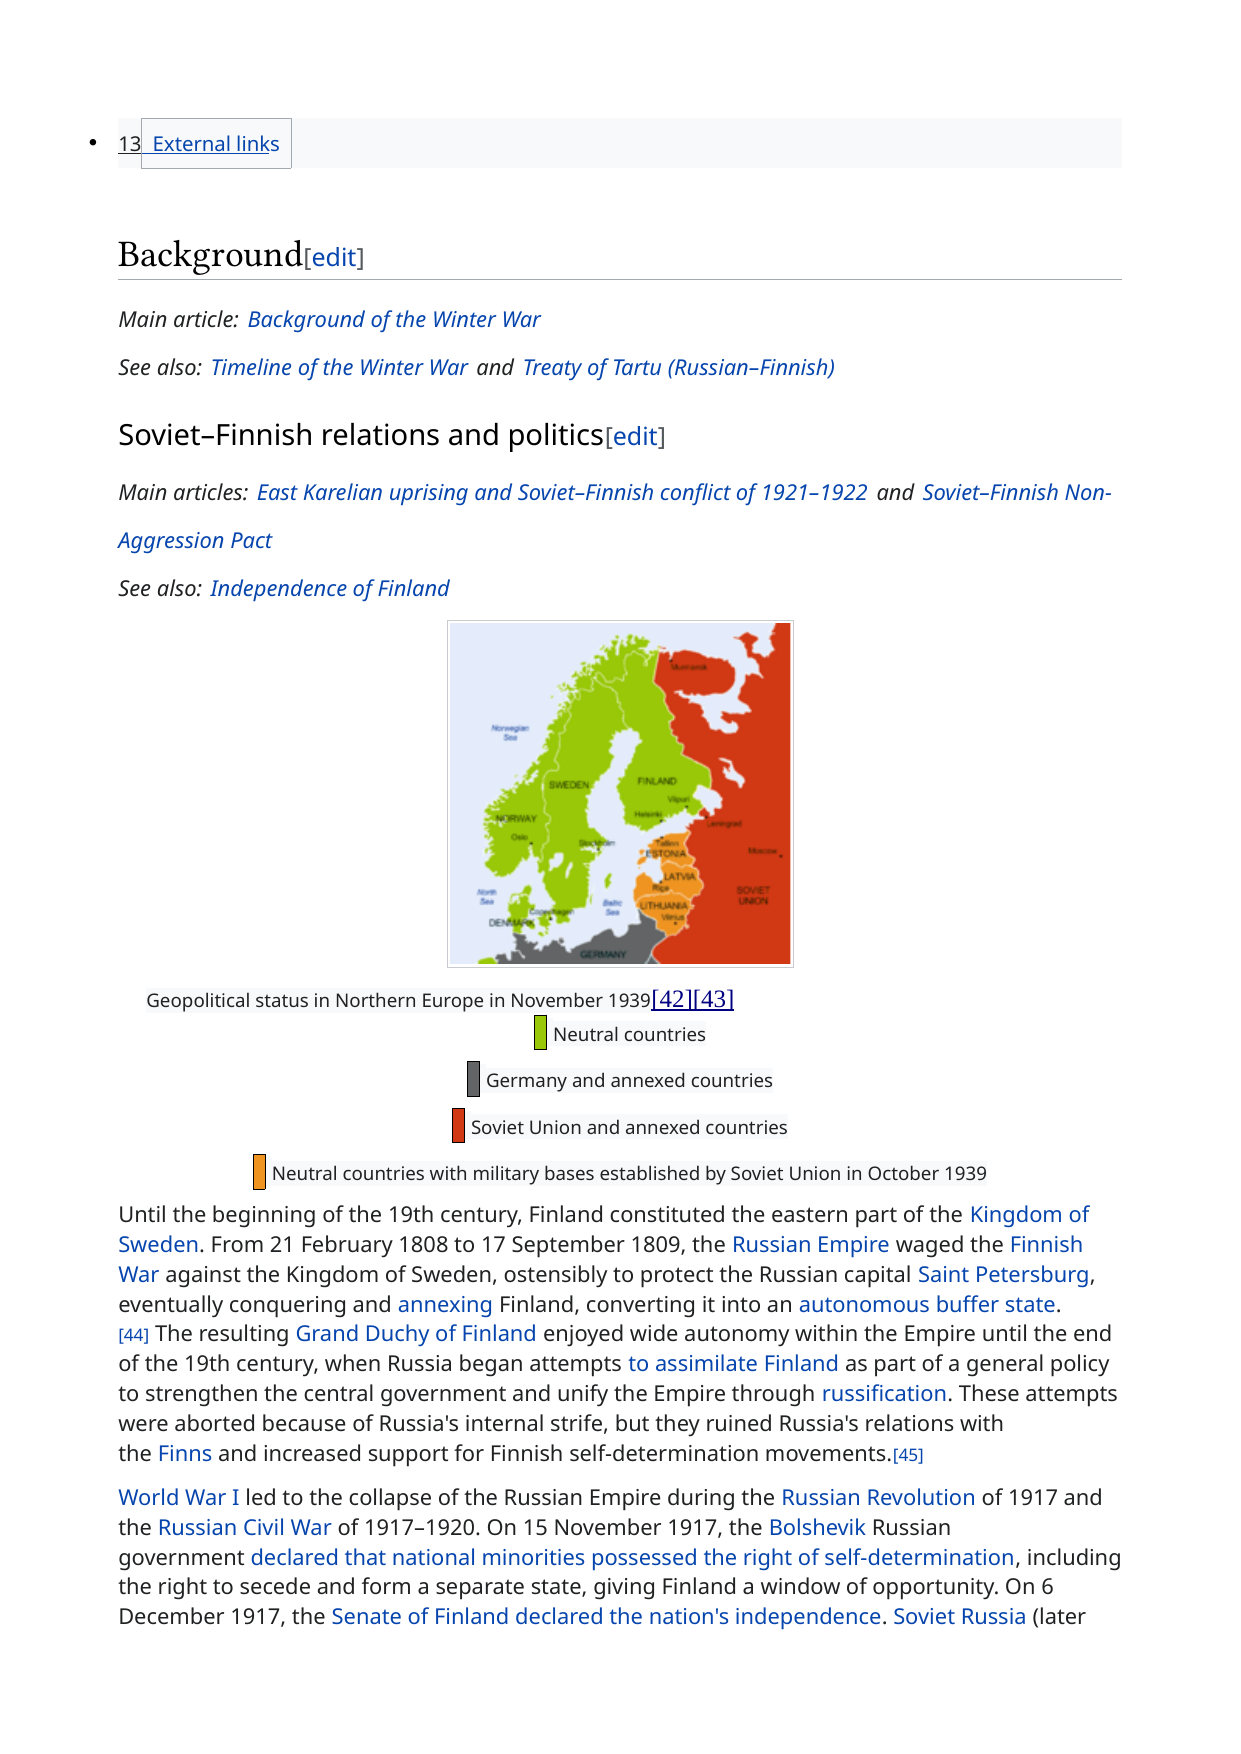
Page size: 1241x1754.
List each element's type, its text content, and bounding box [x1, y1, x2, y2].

text [118, 1061, 467, 1096]
text Until the beginning of the 19th century, Finland constituted the eastern part of the Kingdom of Sweden. From 21 February 1808 to 17 September 1809, the Russian Empire waged the Finnish War against the Kingdom of Sweden, ostensibly to protect the Russian capital Saint Petersburg, eventually conquering and annexing Finland, converting it into an autonomous buffer state.[44] The resulting Grand Duchy of Finland enjoyed wide autonomy within the Empire until the end of the 19th century, when Russia began attempts to assimilate Finland as part of a general policy to strengthen the central government and unify the Empire through russification. These attempts were aborted because of Russia's internal strife, but they ruined Russia's relations with the Finns and increased support for Finnish self-determination movements.[45] [118, 1199, 1122, 1467]
picture [449, 623, 791, 964]
subtitle Soviet–Finnish relations and politics[edit] [118, 414, 1122, 454]
text Main article: Background of the Winter War [118, 304, 1122, 334]
list [118, 154, 141, 168]
text See also: Timeline of the Winter War and Treaty of Tartu (Russian–Finnish) [118, 352, 1122, 382]
text Main articles: East Karelian uprising and Soviet–Finnish conflict of 1921–1922 and Soviet–Finnish Non-Aggression Pact [118, 477, 1122, 555]
text Neutral countries with military bases established by Soviet Union in October 1939 [266, 1154, 1122, 1189]
text World War I led to the collapse of the Russian Empire during the Russian Revolution of 1917 and the Russian Civil War of 1917–1920. On 15 November 1917, the Bolshevik Russian government declared that national minorities possessed the right of self-determination, including the right to secede and form a separate state, giving Finland a window of opportunity. On 6 December 1917, the Senate of Finland declared the nation's independence. Soviet Russia (later [118, 1482, 1122, 1631]
text Neutral countries [547, 1014, 1122, 1049]
text [118, 1014, 546, 1049]
list External links [142, 119, 291, 168]
subtitle Background[edit] [118, 233, 1122, 279]
text [118, 1154, 253, 1189]
text [118, 1108, 452, 1142]
text Soviet Union and annexed countries [465, 1108, 1122, 1142]
list 13 [118, 118, 141, 153]
list [292, 118, 1122, 168]
text See also: Independence of Finland [118, 573, 1122, 602]
text Geopolitical status in Northern Europe in November 1939[42][43] [123, 984, 1122, 1013]
text Germany and annexed countries [480, 1061, 1122, 1096]
